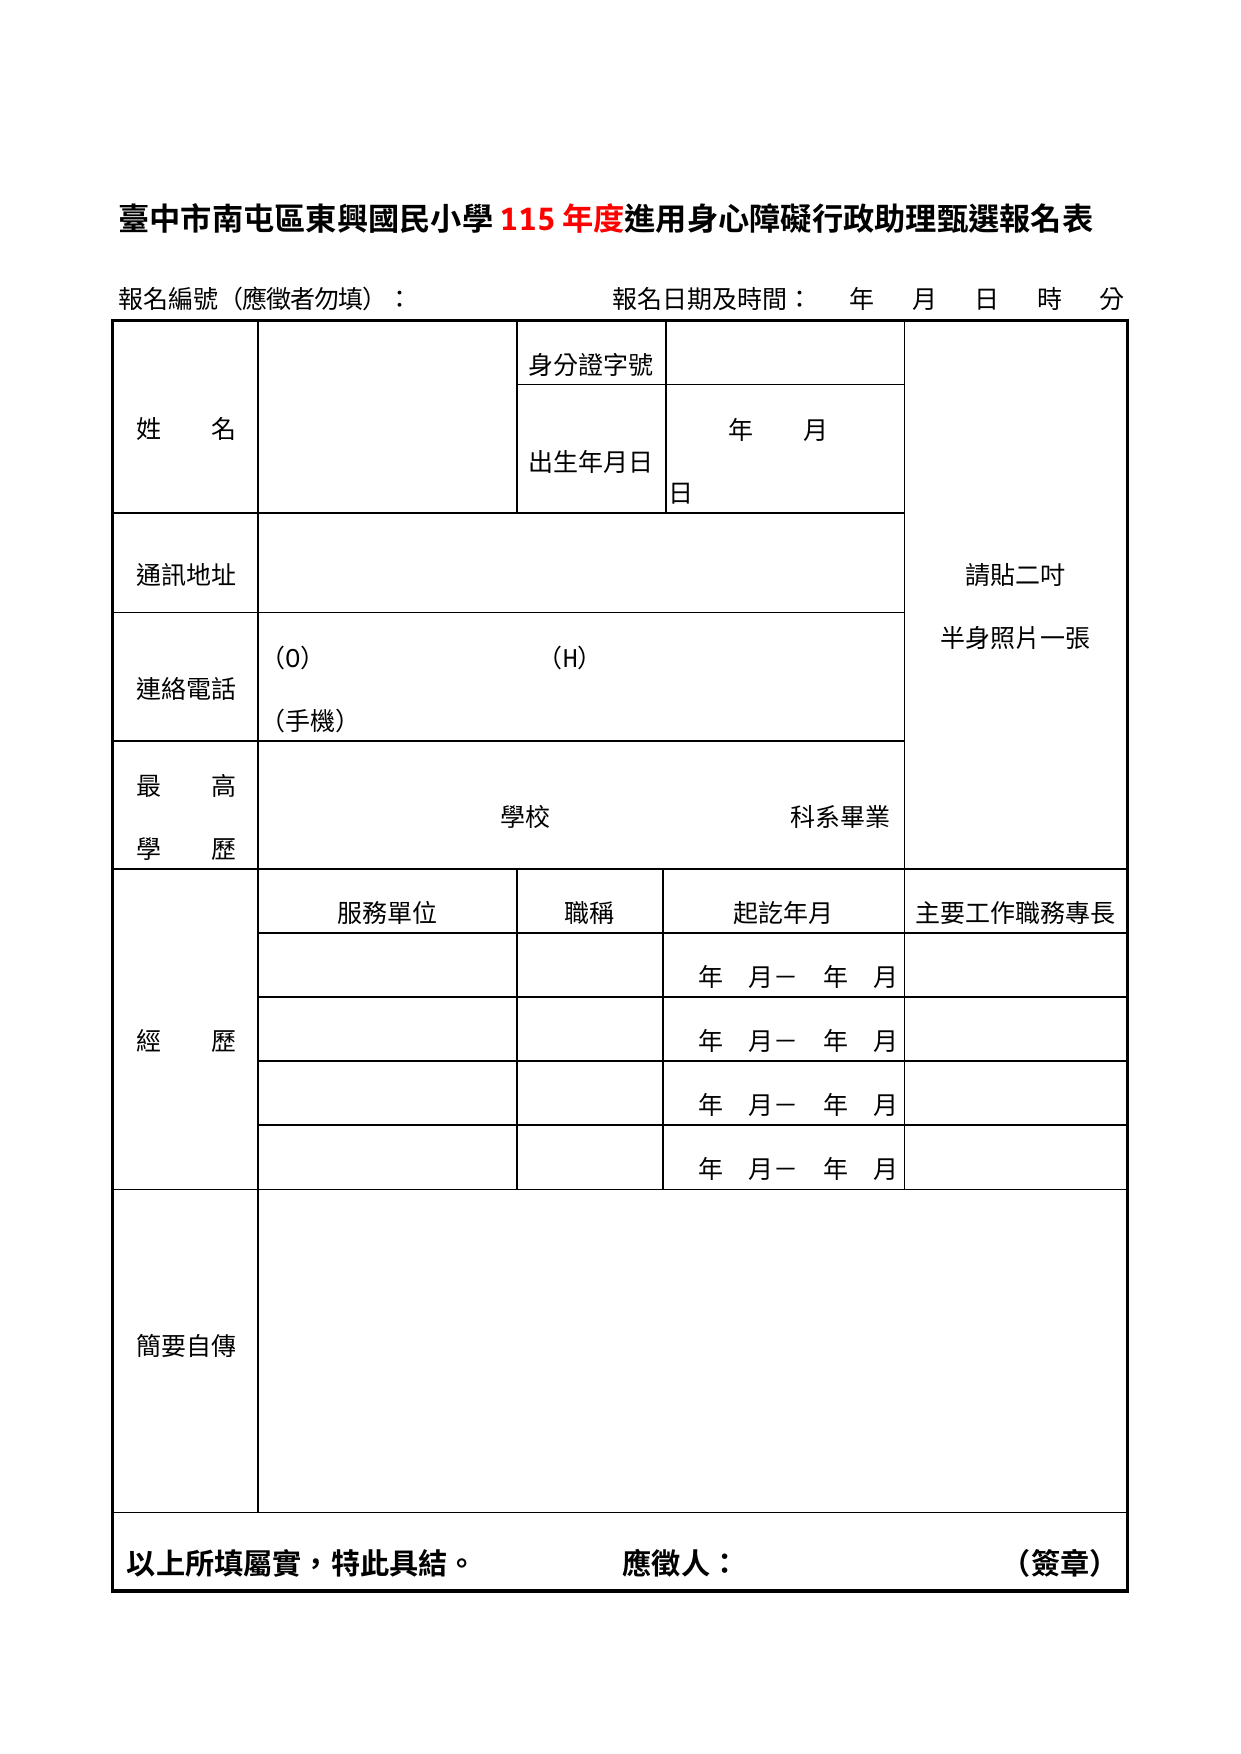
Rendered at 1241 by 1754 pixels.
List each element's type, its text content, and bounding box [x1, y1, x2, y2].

table_cell 通訊地址 [114, 514, 257, 532]
table_cell [905, 934, 1126, 996]
table_cell [518, 934, 662, 996]
table_header [667, 322, 904, 384]
table_cell 學校 科系畢業 [259, 742, 904, 868]
table_cell [905, 998, 1126, 1060]
table_header 姓 名 [114, 448, 257, 512]
table_header 姓 名 [114, 322, 257, 386]
table_cell [259, 998, 516, 1060]
table_cell [518, 998, 662, 1060]
table_cell [905, 1126, 1126, 1188]
table_cell 通訊地址 [114, 595, 257, 612]
table_cell [518, 1126, 662, 1188]
table_cell 出生年月日 [518, 385, 665, 512]
table_cell 簡要自傳 [114, 1399, 257, 1511]
table_header [259, 322, 516, 512]
text 臺中市南屯區東興國民小學115年度進用身心障礙行政助理甄選報名表 [117, 175, 1122, 237]
table_cell [518, 1062, 662, 1124]
table_cell 連絡電話 [114, 613, 257, 646]
table_cell 以上所填屬實，特此具結。 應徵人： （簽章） [114, 1513, 1126, 1589]
table_cell 簡要自傳 [114, 1190, 257, 1302]
table_cell 經 歷 [114, 1060, 257, 1188]
table_cell 連絡電話 [114, 709, 257, 740]
table_cell [259, 1126, 516, 1188]
table_cell [259, 1190, 1126, 1511]
table_header 請貼二吋 半身照片一張 [905, 322, 1126, 868]
table_cell [905, 1062, 1126, 1124]
table_cell [259, 1062, 516, 1124]
table_cell [259, 934, 516, 996]
text 報名編號（應徵者勿填）： 報名日期及時間： 年 月 日 時 分 [118, 256, 1137, 318]
table_cell 經 歷 [114, 870, 257, 998]
